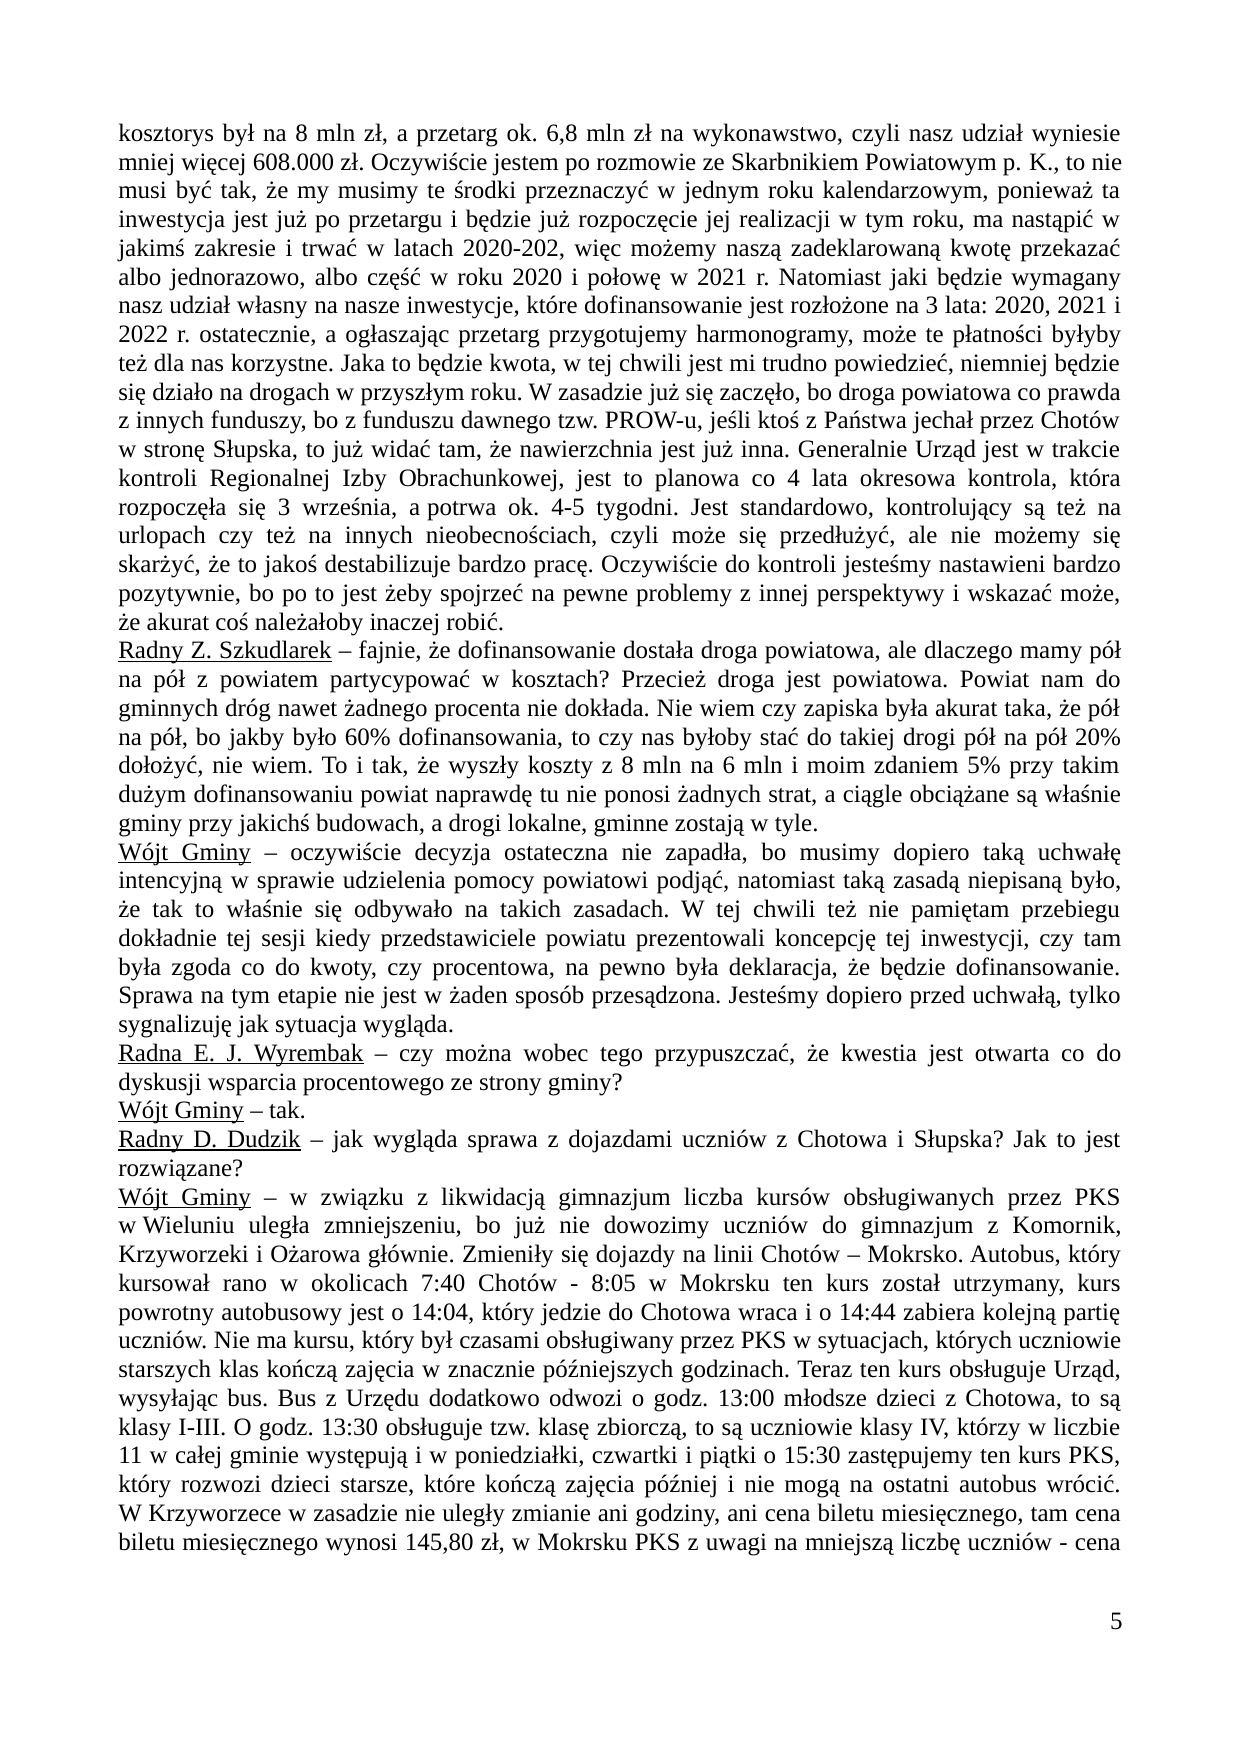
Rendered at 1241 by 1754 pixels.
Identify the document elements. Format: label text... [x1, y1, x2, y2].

text Wójt Gminy – oczywiście decyzja ostateczna nie zapadła, bo musimy dopiero taką uchwałę intencyjną w sprawie udzielenia pomocy powiatowi podjąć, natomiast taką zasadą niepisaną było, że tak to właśnie się odbywało na takich zasadach. W tej chwili też nie pamiętam przebiegu dokładnie tej sesji kiedy przedstawiciele powiatu prezentowali koncepcję tej inwestycji, czy tam była zgoda co do kwoty, czy procentowa, na pewno była deklaracja, że będzie dofinansowanie. Sprawa na tym etapie nie jest w żaden sposób przesądzona. Jesteśmy dopiero przed uchwałą, tylko sygnalizuję jak sytuacja wygląda. [118, 837, 1122, 1038]
text Radna E. J. Wyrembak – czy można wobec tego przypuszczać, że kwestia jest otwarta co do dyskusji wsparcia procentowego ze strony gminy? [118, 1038, 1122, 1096]
text kosztorys był na 8 mln zł, a przetarg ok. 6,8 mln zł na wykonawstwo, czyli nasz udział wyniesie mniej więcej 608.000 zł. Oczywiście jestem po rozmowie ze Skarbnikiem Powiatowym p. K., to nie musi być tak, że my musimy te środki przeznaczyć w jednym roku kalendarzowym, ponieważ ta inwestycja jest już po przetargu i będzie już rozpoczęcie jej realizacji w tym roku, ma nastąpić w jakimś zakresie i trwać w latach 2020-202, więc możemy naszą zadeklarowaną kwotę przekazać albo jednorazowo, albo część w roku 2020 i połowę w 2021 r. Natomiast jaki będzie wymagany nasz udział własny na nasze inwestycje, które dofinansowanie jest rozłożone na 3 lata: 2020, 2021 i 2022 r. ostatecznie, a ogłaszając przetarg przygotujemy harmonogramy, może te płatności byłyby też dla nas korzystne. Jaka to będzie kwota, w tej chwili jest mi trudno powiedzieć, niemniej będzie się działo na drogach w przyszłym roku. W zasadzie już się zaczęło, bo droga powiatowa co prawda z innych funduszy, bo z funduszu dawnego tzw. PROW-u, jeśli ktoś z Państwa jechał przez Chotów w stronę Słupska, to już widać tam, że nawierzchnia jest już inna. Generalnie Urząd jest w trakcie kontroli Regionalnej Izby Obrachunkowej, jest to planowa co 4 lata okresowa kontrola, która rozpoczęła się 3 września, a potrwa ok. 4-5 tygodni. Jest standardowo, kontrolujący są też na urlopach czy też na innych nieobecnościach, czyli może się przedłużyć, ale nie możemy się skarżyć, że to jakoś destabilizuje bardzo pracę. Oczywiście do kontroli jesteśmy nastawieni bardzo pozytywnie, bo po to jest żeby spojrzeć na pewne problemy z innej perspektywy i wskazać może, że akurat coś należałoby inaczej robić. [118, 118, 1122, 636]
text Wójt Gminy – tak. [118, 1096, 1122, 1124]
text Wójt Gminy – w związku z likwidacją gimnazjum liczba kursów obsługiwanych przez PKS w Wieluniu uległa zmniejszeniu, bo już nie dowozimy uczniów do gimnazjum z Komornik, Krzyworzeki i Ożarowa głównie. Zmieniły się dojazdy na linii Chotów – Mokrsko. Autobus, który kursował rano w okolicach 7:40 Chotów - 8:05 w Mokrsku ten kurs został utrzymany, kurs powrotny autobusowy jest o 14:04, który jedzie do Chotowa wraca i o 14:44 zabiera kolejną partię uczniów. Nie ma kursu, który był czasami obsługiwany przez PKS w sytuacjach, których uczniowie starszych klas kończą zajęcia w znacznie późniejszych godzinach. Teraz ten kurs obsługuje Urząd, wysyłając bus. Bus z Urzędu dodatkowo odwozi o godz. 13:00 młodsze dzieci z Chotowa, to są klasy I-III. O godz. 13:30 obsługuje tzw. klasę zbiorczą, to są uczniowie klasy IV, którzy w liczbie 11 w całej gminie występują i w poniedziałki, czwartki i piątki o 15:30 zastępujemy ten kurs PKS, który rozwozi dzieci starsze, które kończą zajęcia później i nie mogą na ostatni autobus wrócić. W Krzyworzece w zasadzie nie uległy zmianie ani godziny, ani cena biletu miesięcznego, tam cena biletu miesięcznego wynosi 145,80 zł, w Mokrsku PKS z uwagi na mniejszą liczbę uczniów - cena [118, 1182, 1122, 1556]
text Radny D. Dudzik – jak wygląda sprawa z dojazdami uczniów z Chotowa i Słupska? Jak to jest rozwiązane? [118, 1124, 1122, 1182]
text Radny Z. Szkudlarek – fajnie, że dofinansowanie dostała droga powiatowa, ale dlaczego mamy pół na pół z powiatem partycypować w kosztach? Przecież droga jest powiatowa. Powiat nam do gminnych dróg nawet żadnego procenta nie dokłada. Nie wiem czy zapiska była akurat taka, że pół na pół, bo jakby było 60% dofinansowania, to czy nas byłoby stać do takiej drogi pół na pół 20% dołożyć, nie wiem. To i tak, że wyszły koszty z 8 mln na 6 mln i moim zdaniem 5% przy takim dużym dofinansowaniu powiat naprawdę tu nie ponosi żadnych strat, a ciągle obciążane są właśnie gminy przy jakichś budowach, a drogi lokalne, gminne zostają w tyle. [118, 636, 1122, 837]
